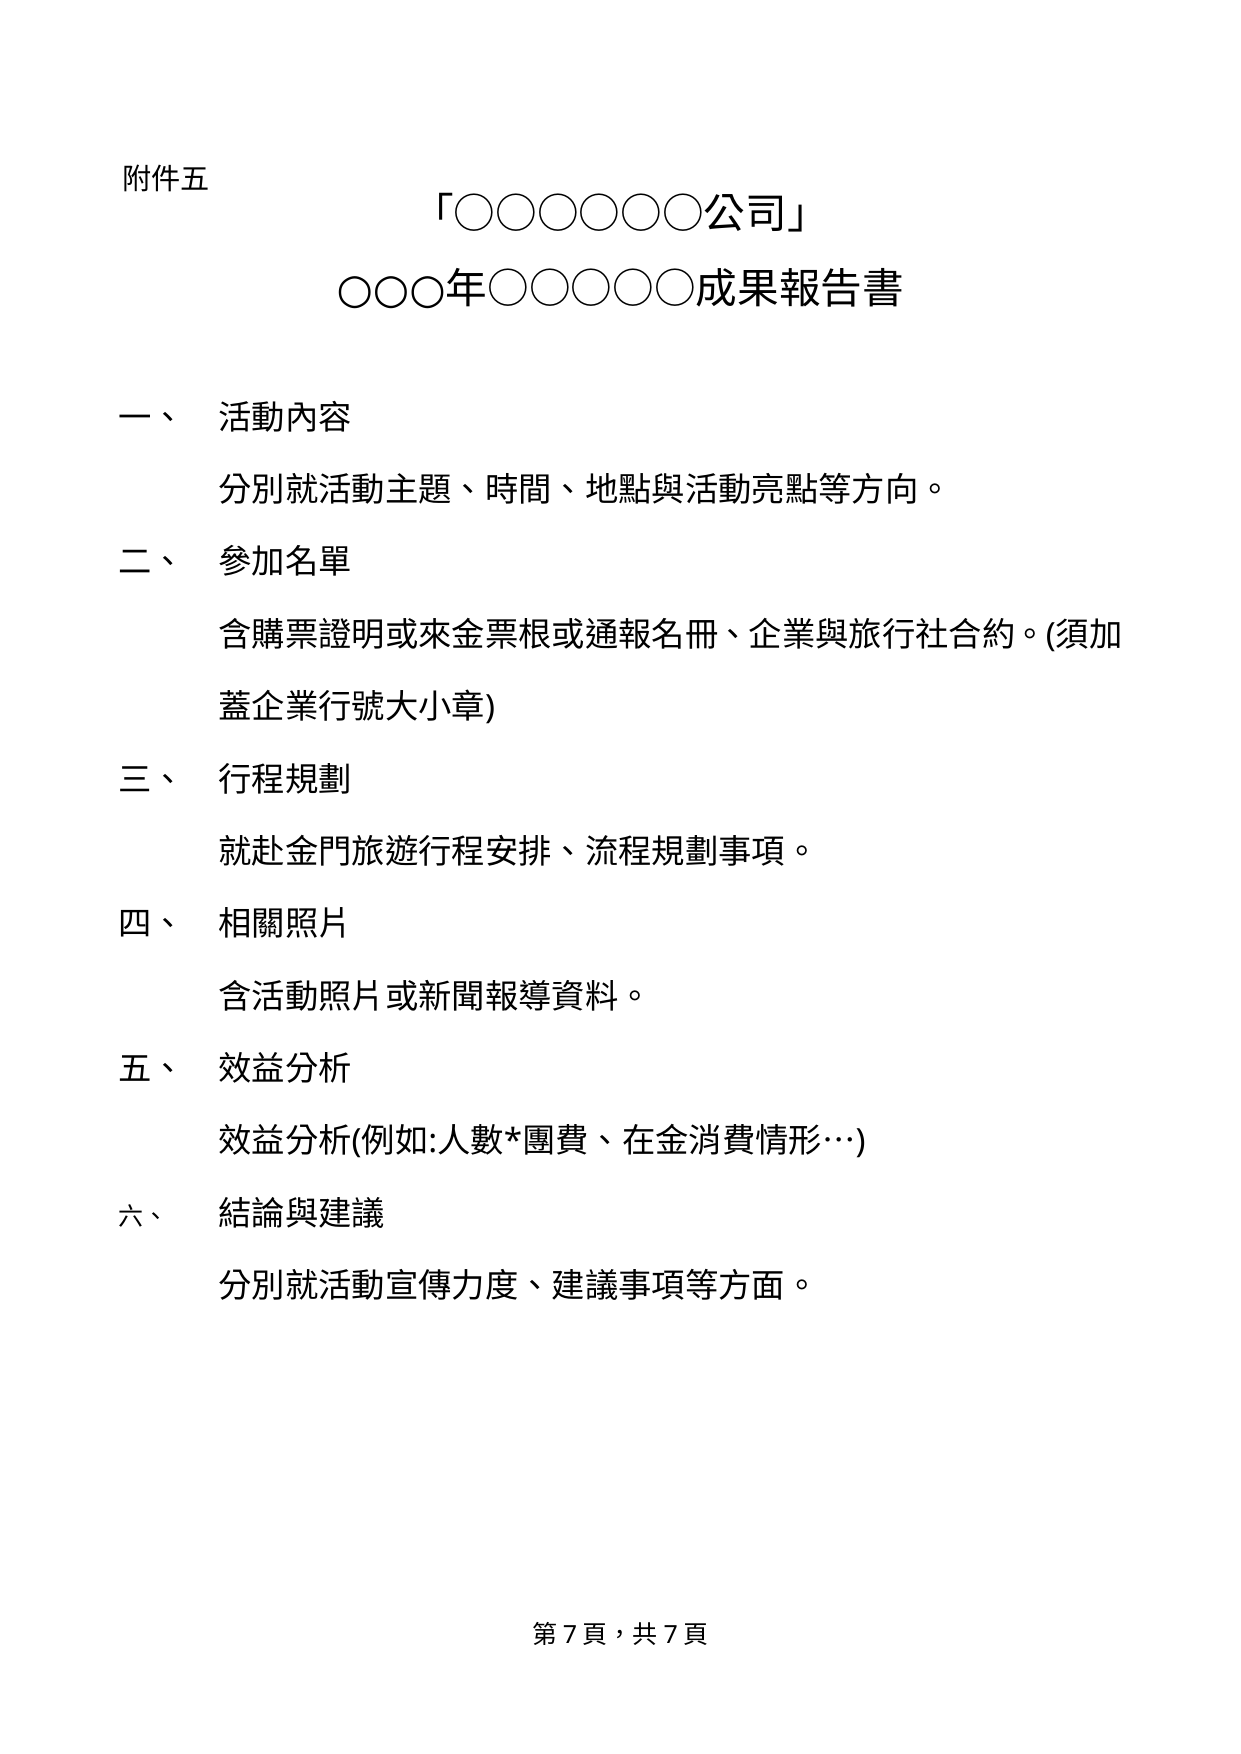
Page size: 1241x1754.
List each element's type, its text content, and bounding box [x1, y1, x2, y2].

list 相關照片 [118, 897, 1122, 945]
text ○○○年○○○○○成果報告書 [118, 247, 1122, 322]
list 結論與建議 [118, 1187, 1122, 1235]
list 效益分析 [118, 1042, 1122, 1090]
list 行程規劃 [118, 753, 1122, 801]
list 活動內容 [118, 391, 1122, 439]
text 附件五 [122, 155, 271, 197]
text 「○○○○○○公司」 [118, 172, 1122, 247]
text 分別就活動宣傳力度、建議事項等方面。 [218, 1259, 1122, 1307]
list 參加名單 [118, 535, 1122, 583]
text 含購票證明或來金票根或通報名冊、企業與旅行社合約。(須加蓋企業行號大小章) [218, 607, 1122, 728]
text 效益分析(例如:人數*團費、在金消費情形…) [118, 1114, 1122, 1162]
text 分別就活動主題、時間、地點與活動亮點等方向。 [218, 463, 1122, 511]
text 含活動照片或新聞報導資料。 [218, 969, 1122, 1018]
text 就赴金門旅遊行程安排、流程規劃事項。 [218, 825, 1122, 873]
